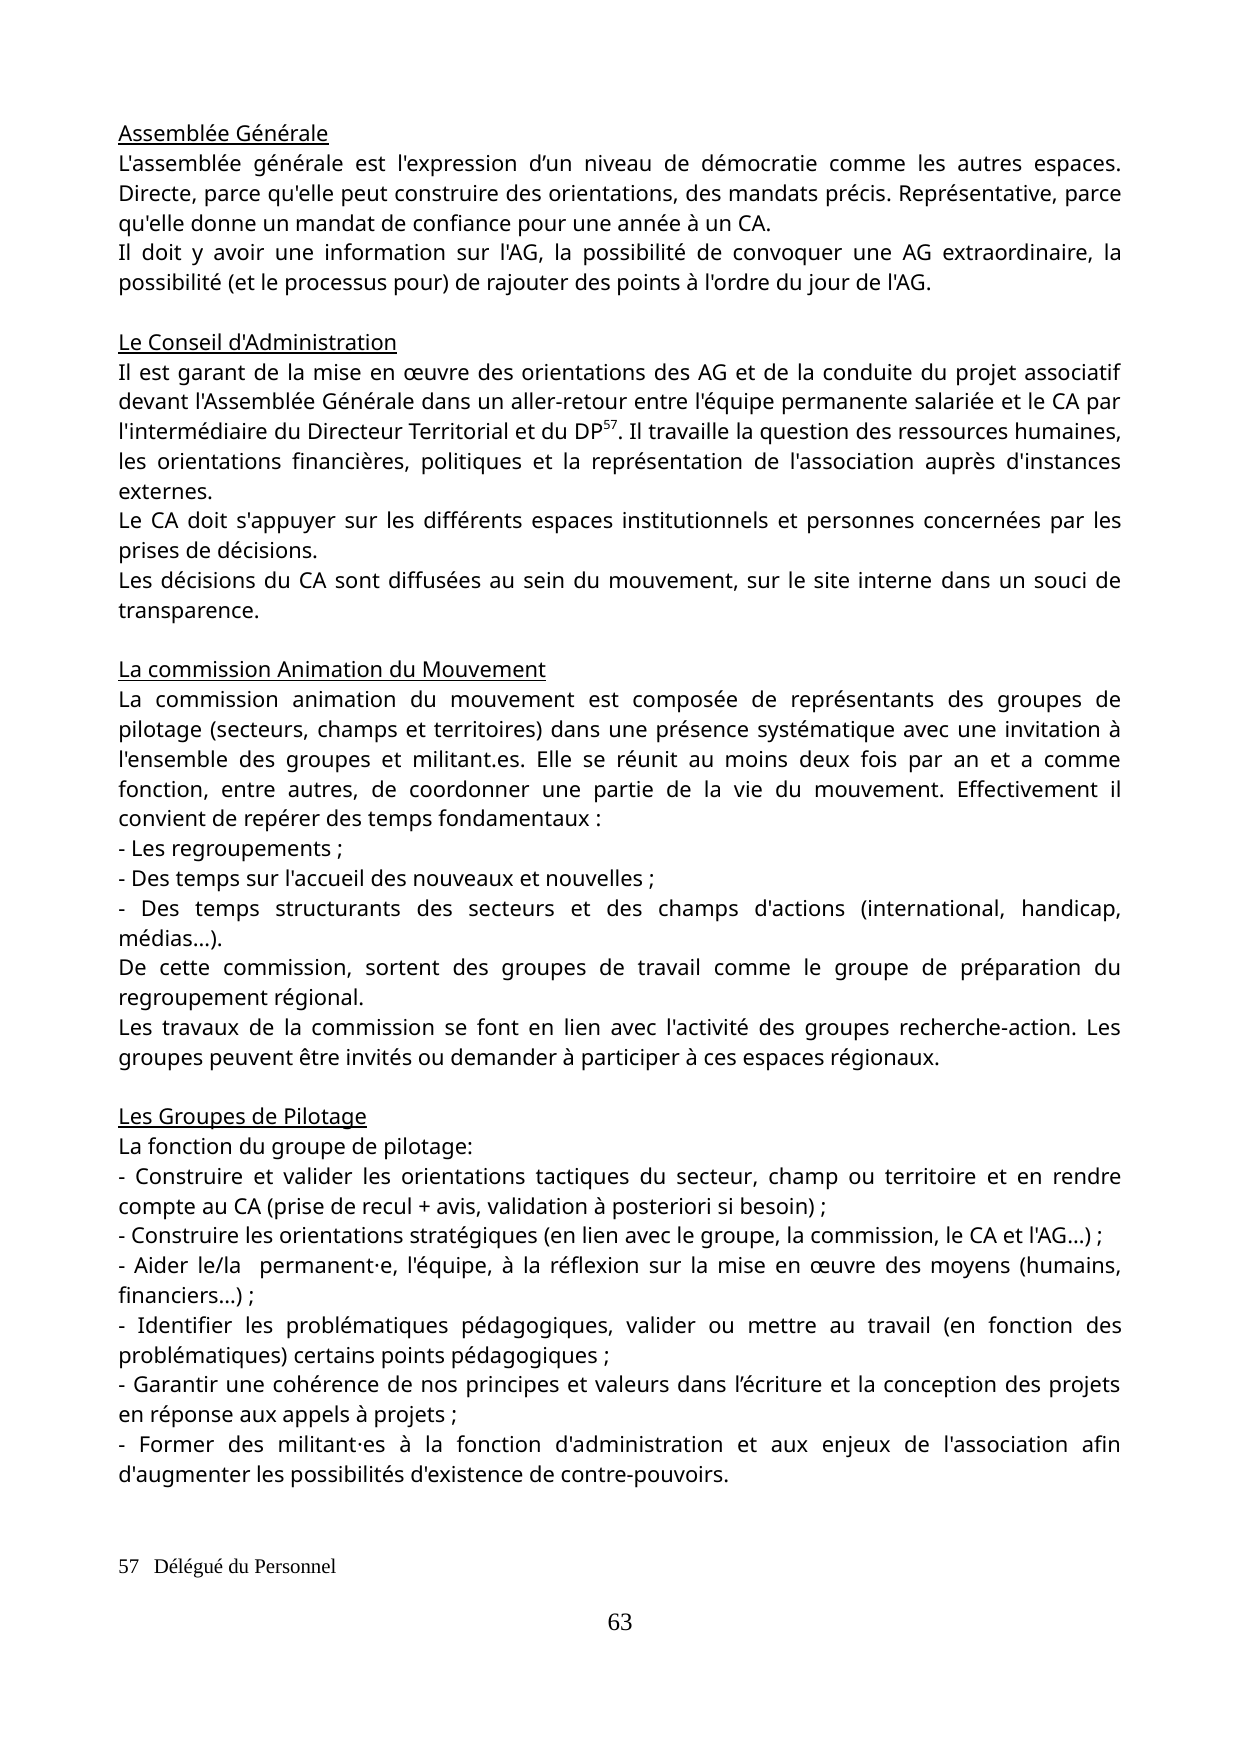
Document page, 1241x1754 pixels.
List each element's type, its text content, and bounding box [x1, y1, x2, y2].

text Assemblée Générale [118, 118, 1122, 148]
text - Identifier les problématiques pédagogiques, valider ou mettre au travail (en fonction des problématiques) certains points pédagogiques ; [118, 1310, 1122, 1369]
text Les décisions du CA sont diffusées au sein du mouvement, sur le site interne dans un souci de transparence. [118, 565, 1122, 624]
text La commission animation du mouvement est composée de représentants des groupes de pilotage (secteurs, champs et territoires) dans une présence systématique avec une invitation à l'ensemble des groupes et militant.es. Elle se réunit au moins deux fois par an et a comme fonction, entre autres, de coordonner une partie de la vie du mouvement. Effectivement il convient de repérer des temps fondamentaux : [118, 684, 1122, 833]
text - Garantir une cohérence de nos principes et valeurs dans l’écriture et la conception des projets en réponse aux appels à projets ; [118, 1369, 1122, 1429]
text Les Groupes de Pilotage [118, 1101, 1122, 1131]
text - Former des militant·es à la fonction d'administration et aux enjeux de l'association afin d'augmenter les possibilités d'existence de contre-pouvoirs. [118, 1429, 1122, 1488]
text L'assemblée générale est l'expression d’un niveau de démocratie comme les autres espaces. Directe, parce qu'elle peut construire des orientations, des mandats précis. Représentative, parce qu'elle donne un mandat de confiance pour une année à un CA. [118, 148, 1122, 237]
text La commission Animation du Mouvement [118, 654, 1122, 684]
text De cette commission, sortent des groupes de travail comme le groupe de préparation du regroupement régional. [118, 952, 1122, 1012]
text Délégué du Personnel [118, 1553, 1122, 1578]
text Il doit y avoir une information sur l'AG, la possibilité de convoquer une AG extraordinaire, la possibilité (et le processus pour) de rajouter des points à l'ordre du jour de l'AG. [118, 237, 1122, 297]
text - Construire et valider les orientations tactiques du secteur, champ ou territoire et en rendre compte au CA (prise de recul + avis, validation à posteriori si besoin) ; [118, 1161, 1122, 1220]
text Il est garant de la mise en œuvre des orientations des AG et de la conduite du projet associatif devant l'Assemblée Générale dans un aller-retour entre l'équipe permanente salariée et le CA par l'intermédiaire du Directeur Territorial et du DP. Il travaille la question des ressources humaines, les orientations financières, politiques et la représentation de l'association auprès d'instances externes. [118, 356, 1122, 505]
text - Construire les orientations stratégiques (en lien avec le groupe, la commission, le CA et l'AG…) ; [118, 1220, 1122, 1250]
text - Des temps sur l'accueil des nouveaux et nouvelles ; [118, 863, 1122, 893]
text - Des temps structurants des secteurs et des champs d'actions (international, handicap, médias…). [118, 893, 1122, 952]
text Le CA doit s'appuyer sur les différents espaces institutionnels et personnes concernées par les prises de décisions. [118, 505, 1122, 565]
text - Les regroupements ; [118, 833, 1122, 863]
text Les travaux de la commission se font en lien avec l'activité des groupes recherche-action. Les groupes peuvent être invités ou demander à participer à ces espaces régionaux. [118, 1012, 1122, 1071]
text - Aider le/la permanent·e, l'équipe, à la réflexion sur la mise en œuvre des moyens (humains, financiers…) ; [118, 1250, 1122, 1310]
text La fonction du groupe de pilotage: [118, 1131, 1122, 1161]
text Le Conseil d'Administration [118, 327, 1122, 356]
